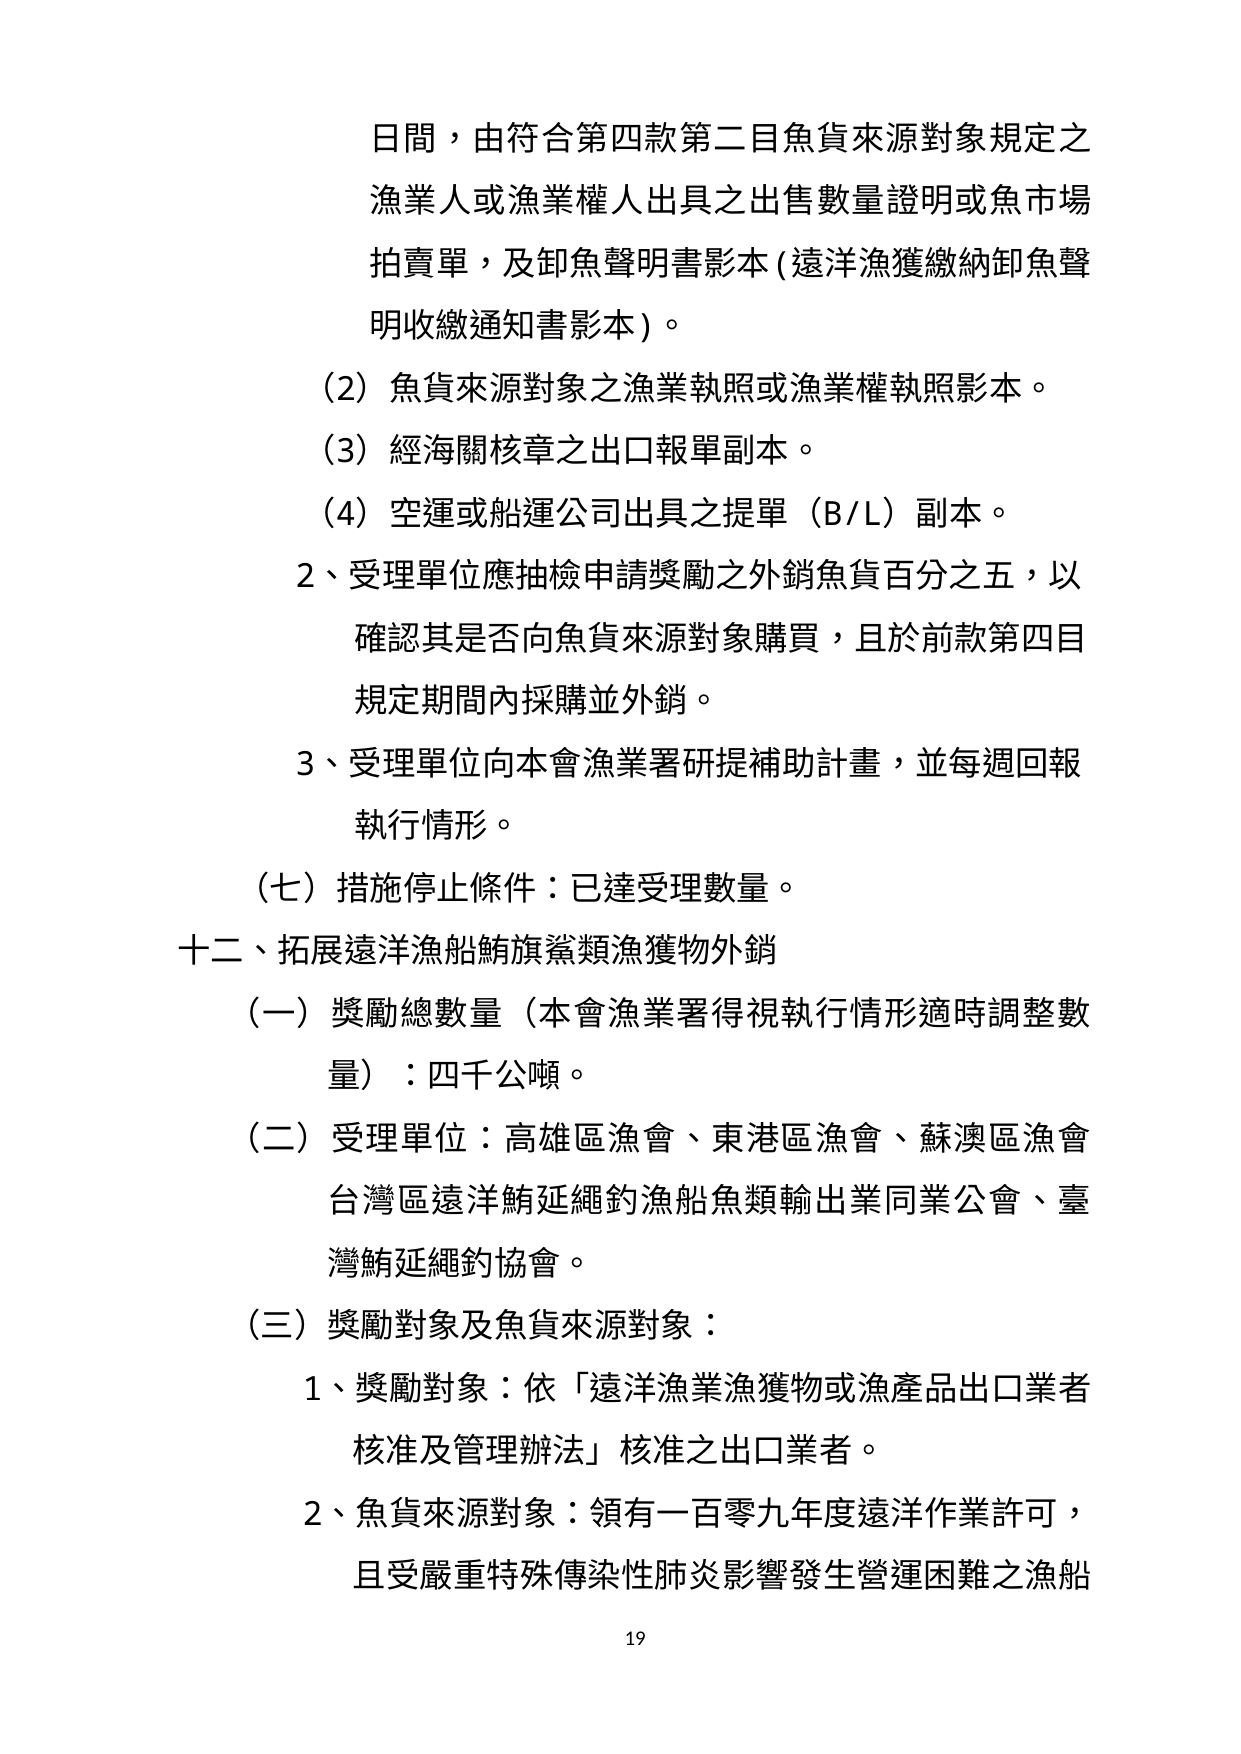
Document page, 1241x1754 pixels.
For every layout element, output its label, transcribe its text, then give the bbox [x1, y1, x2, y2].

text （3）經海關核章之出口報單副本。 [302, 407, 1092, 469]
text 日間，由符合第四款第二目魚貨來源對象規定之漁業人或漁業權人出具之出售數量證明或魚市場拍賣單，及卸魚聲明書影本(遠洋漁獲繳納卸魚聲明收繳通知書影本)。 [302, 94, 1092, 344]
text 3、受理單位向本會漁業署研提補助計畫，並每週回報執行情形。 [295, 719, 1092, 844]
text （4）空運或船運公司出具之提單（B/L）副本。 [302, 469, 1092, 532]
text （二）受理單位：高雄區漁會、東港區漁會、蘇澳區漁會、台灣區遠洋鮪延繩釣漁船魚類輸出業同業公會、臺灣鮪延繩釣協會。 [227, 1094, 1092, 1282]
text （三）獎勵對象及魚貨來源對象： [227, 1282, 1092, 1344]
text （2）魚貨來源對象之漁業執照或漁業權執照影本。 [302, 344, 1092, 407]
text （一）獎勵總數量（本會漁業署得視執行情形適時調整數量）：四千公噸。 [227, 969, 1092, 1094]
text 1、獎勵對象：依「遠洋漁業漁獲物或漁產品出口業者核准及管理辦法」核准之出口業者。 [302, 1344, 1092, 1469]
text 十二、拓展遠洋漁船鮪旗鯊類漁獲物外銷 [177, 907, 1092, 969]
text （七）措施停止條件：已達受理數量。 [236, 844, 1092, 907]
text 2、受理單位應抽檢申請獎勵之外銷魚貨百分之五，以確認其是否向魚貨來源對象購買，且於前款第四目規定期間內採購並外銷。 [295, 532, 1092, 719]
text 2、魚貨來源對象：領有一百零九年度遠洋作業許可，且受嚴重特殊傳染性肺炎影響發生營運困難之漁船 [302, 1469, 1092, 1594]
